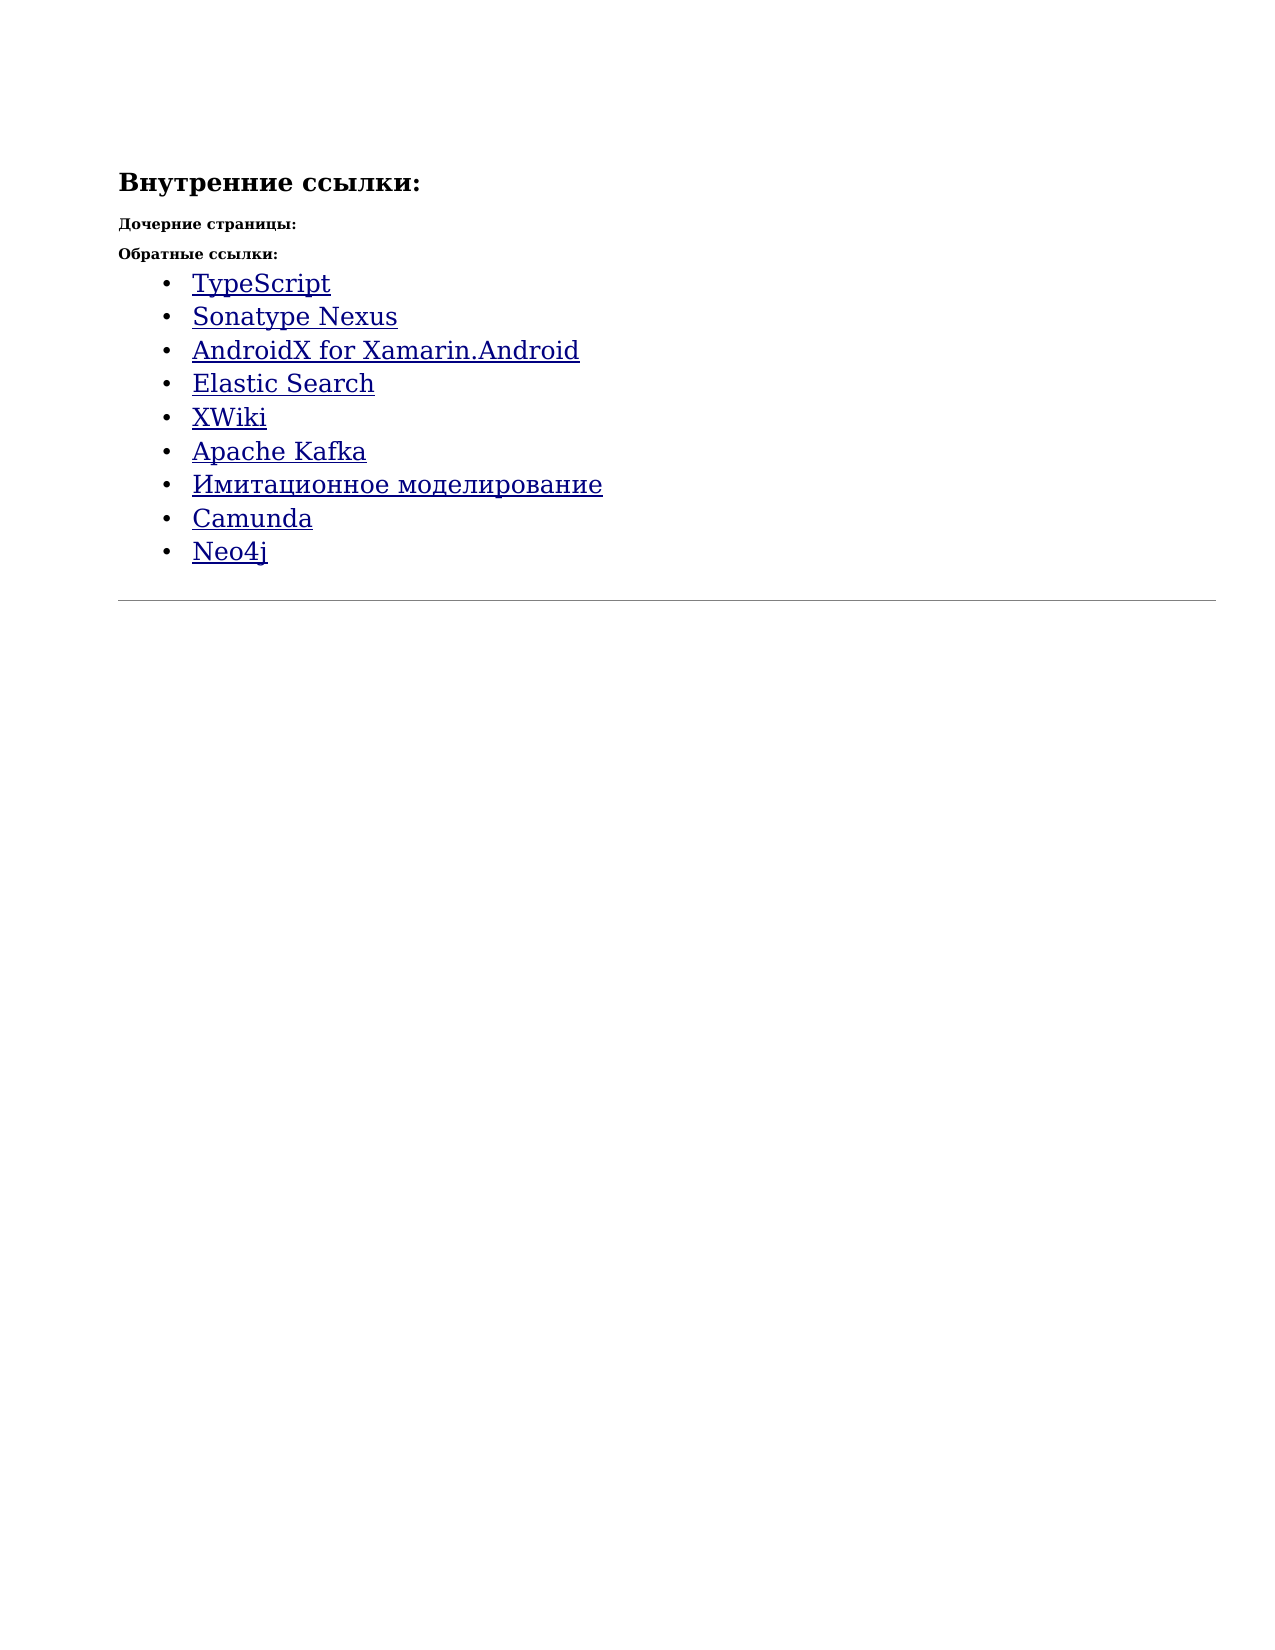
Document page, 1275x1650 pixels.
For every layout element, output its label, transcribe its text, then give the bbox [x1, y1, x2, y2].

list Elastic Search [162, 370, 1216, 399]
subtitle Обратные ссылки: [118, 246, 1216, 263]
list Apache Kafka [162, 437, 1216, 466]
list XWiki [162, 403, 1216, 432]
list Neo4j [162, 537, 1216, 567]
list Camunda [162, 504, 1216, 533]
list Sonatype Nexus [162, 303, 1216, 332]
subtitle Дочерние страницы: [118, 216, 1216, 233]
list Имитационное моделирование [162, 470, 1216, 499]
list AndroidX for Xamarin.Android [162, 336, 1216, 365]
subtitle Внутренние ссылки: [118, 168, 1216, 197]
list TypeScript [162, 269, 1216, 298]
